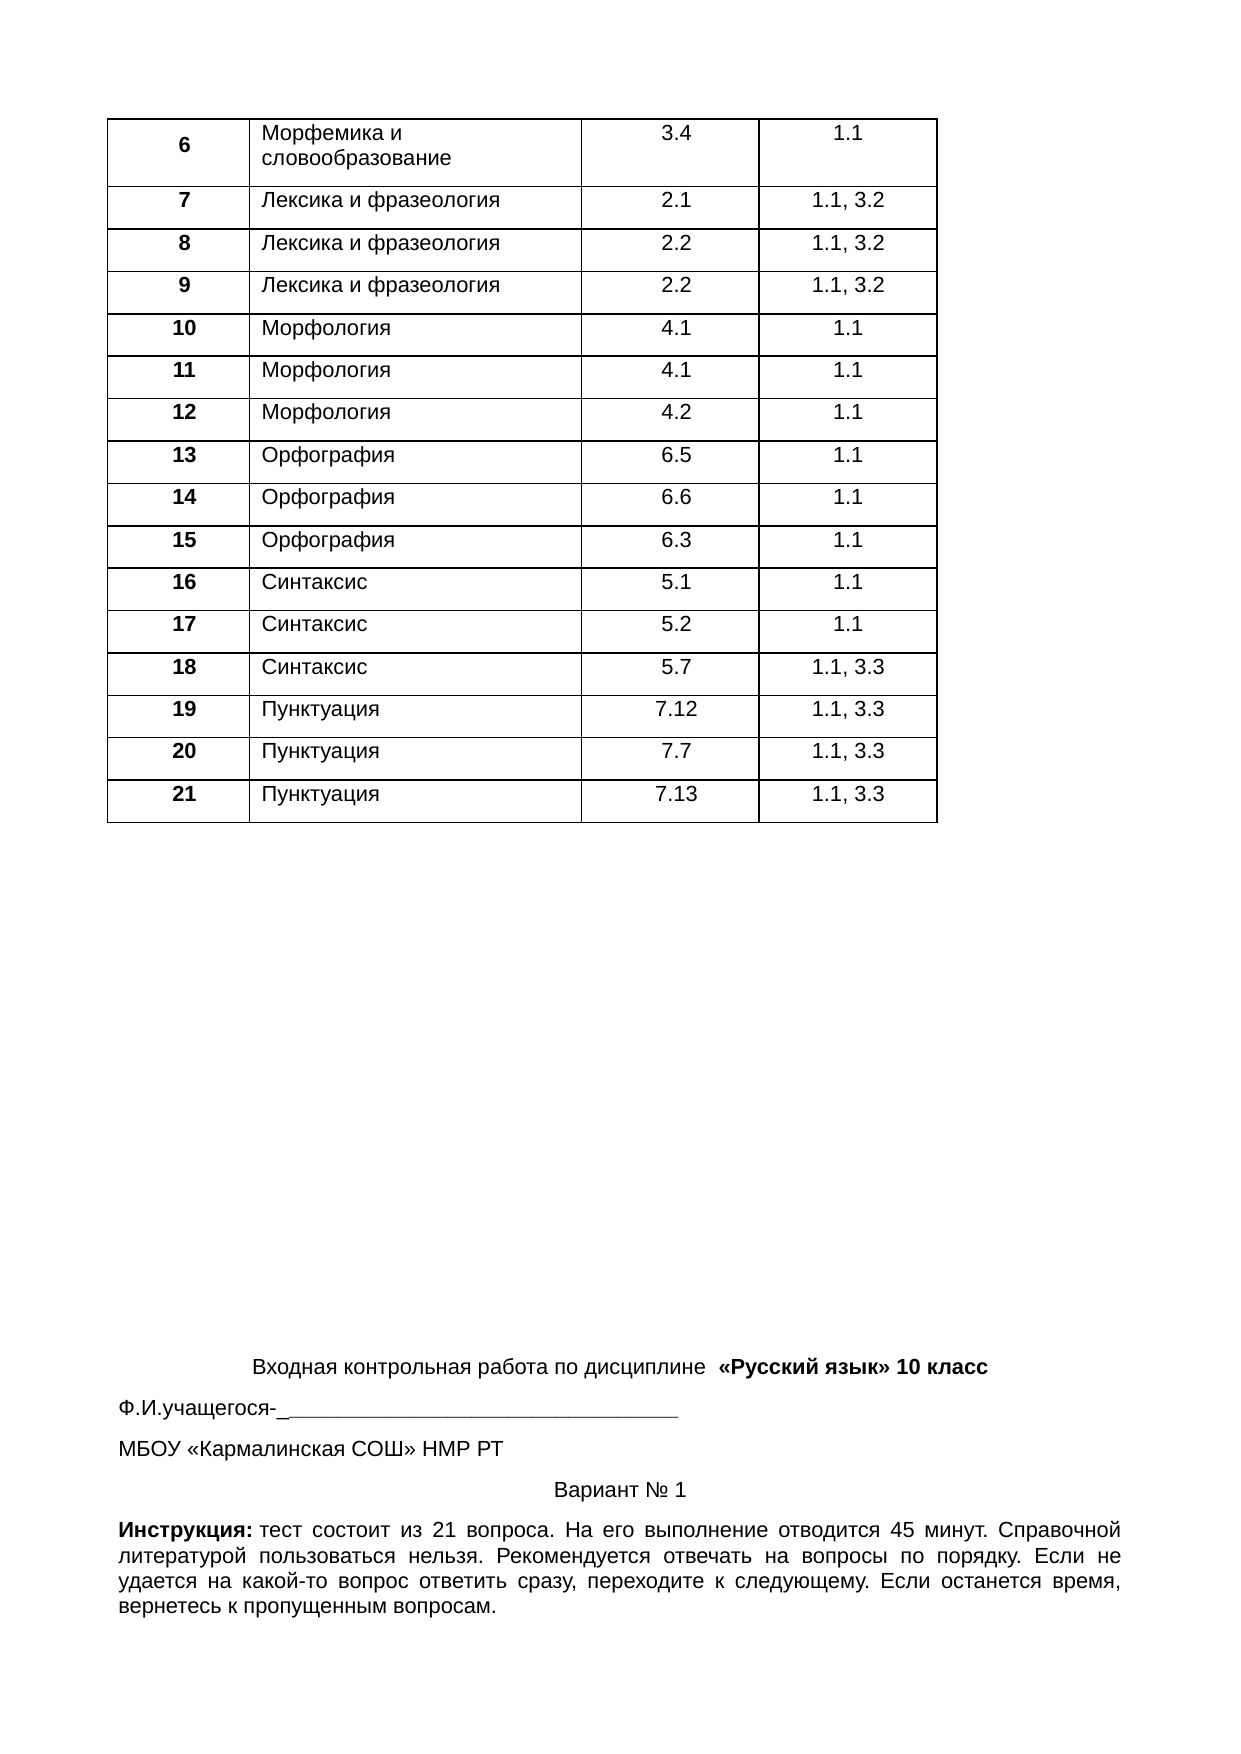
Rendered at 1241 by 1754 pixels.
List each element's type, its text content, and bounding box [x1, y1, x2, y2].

table_cell Синтаксис [250, 569, 581, 610]
table_cell 1.1 [760, 120, 936, 186]
table_cell 14 [108, 484, 249, 525]
table_cell 1.1, 3.2 [760, 230, 936, 271]
table_cell 1.1, 3.2 [760, 272, 936, 313]
table_cell 1.1 [760, 357, 936, 398]
table_cell 10 [108, 315, 249, 355]
table_cell Пунктуация [250, 738, 581, 779]
table_cell 12 [108, 399, 249, 440]
table_cell 11 [108, 357, 249, 398]
table_cell 1.1 [760, 399, 936, 440]
table_cell 7.7 [582, 738, 758, 779]
table_cell 1.1 [760, 484, 936, 525]
table_cell 1.1, 3.3 [760, 738, 936, 779]
table_cell 5.2 [582, 611, 758, 652]
table_cell Морфология [250, 399, 581, 440]
table_cell Лексика и фразеология [250, 187, 581, 228]
text Вариант № 1 [118, 1477, 1122, 1502]
table_cell 18 [108, 654, 249, 694]
table_cell 1.1 [760, 315, 936, 355]
table_cell 6 [108, 120, 249, 186]
table_cell 1.1, 3.2 [760, 187, 936, 228]
table_cell Лексика и фразеология [250, 230, 581, 271]
table_cell 2.1 [582, 187, 758, 228]
table_cell Морфология [250, 357, 581, 398]
table_cell 20 [108, 738, 249, 779]
table_cell 5.1 [582, 569, 758, 610]
text МБОУ «Кармалинская СОШ» НМР РТ [118, 1436, 1122, 1461]
table_cell 1.1, 3.3 [760, 654, 936, 694]
table_cell Морфология [250, 315, 581, 355]
table_cell 7.12 [582, 696, 758, 737]
table_cell 13 [108, 442, 249, 482]
table_cell 7 [108, 187, 249, 228]
table_cell 15 [108, 527, 249, 567]
table_cell 1.1 [760, 569, 936, 610]
table_cell 4.2 [582, 399, 758, 440]
table_cell 2.2 [582, 272, 758, 313]
table_cell 19 [108, 696, 249, 737]
table_cell 6.3 [582, 527, 758, 567]
table_cell Орфография [250, 442, 581, 482]
table_cell 7.13 [582, 781, 758, 822]
text Инструкция: тест состоит из 21 вопроса. На его выполнение отводится 45 минут. Справочной литературой пользоваться нельзя. Рекомендуется отвечать на вопросы по порядку. Если не удается на какой-то вопрос ответить сразу, переходите к следующему. Если останется время, вернетесь к пропущенным вопросам. [118, 1517, 1122, 1618]
table_cell 2.2 [582, 230, 758, 271]
table_cell 8 [108, 230, 249, 271]
table_cell Синтаксис [250, 654, 581, 694]
table_cell 1.1 [760, 611, 936, 652]
table_cell 16 [108, 569, 249, 610]
table_cell 4.1 [582, 315, 758, 355]
table_cell 6.6 [582, 484, 758, 525]
table_cell Орфография [250, 484, 581, 525]
table_cell 6.5 [582, 442, 758, 482]
table_cell Пунктуация [250, 781, 581, 822]
table_cell 4.1 [582, 357, 758, 398]
table_cell 21 [108, 781, 249, 822]
table_cell Лексика и фразеология [250, 272, 581, 313]
table_cell Морфемика и словообразование [250, 120, 581, 186]
table_cell Орфография [250, 527, 581, 567]
table_cell 1.1, 3.3 [760, 781, 936, 822]
table_cell 3.4 [582, 120, 758, 186]
table_cell 9 [108, 272, 249, 313]
table_cell 1.1 [760, 442, 936, 482]
table_cell Синтаксис [250, 611, 581, 652]
table_cell 5.7 [582, 654, 758, 694]
table_cell Пунктуация [250, 696, 581, 737]
text Ф.И.учащегося-_________________________________ [118, 1395, 1122, 1420]
text Входная контрольная работа по дисциплине «Русский язык» 10 класс [118, 1354, 1122, 1379]
table_cell 17 [108, 611, 249, 652]
table_cell 1.1 [760, 527, 936, 567]
table_cell 1.1, 3.3 [760, 696, 936, 737]
